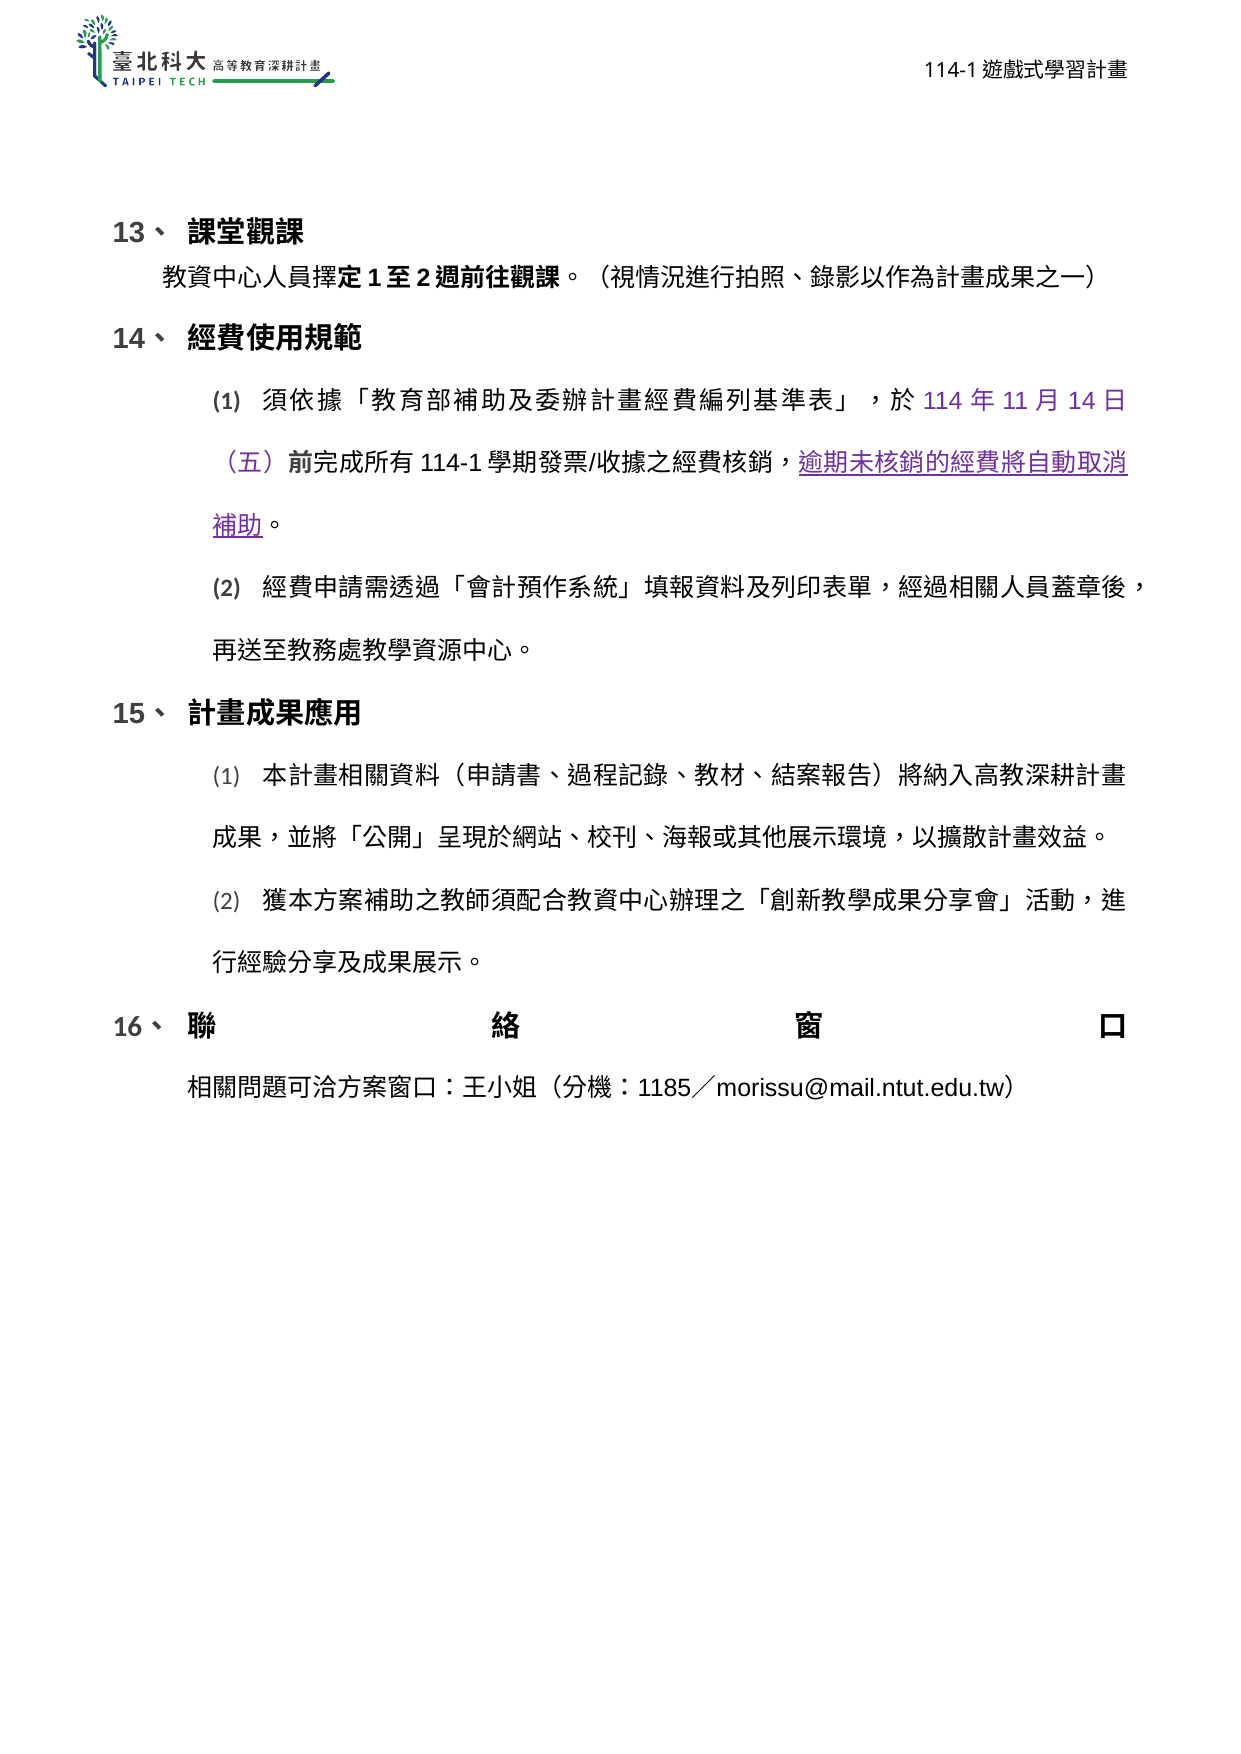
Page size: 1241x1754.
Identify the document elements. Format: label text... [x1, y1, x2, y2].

text 教資中心人員擇定1至2週前往觀課。（視情況進行拍照、錄影以作為計畫成果之一） [162, 258, 1128, 294]
list 經費使用規範 [112, 294, 1128, 357]
list 本計畫相關資料（申請書、過程記錄、教材、結案報告）將納入高教深耕計畫成果，並將「公開」呈現於網站、校刊、海報或其他展示環境，以擴散計畫效益。 [212, 732, 1128, 857]
list 聯絡窗口 相關問題可洽方案窗口：王小姐（分機：1185／morissu@mail.ntut.edu.tw） [112, 982, 1128, 1107]
list 須依據「教育部補助及委辦計畫經費編列基準表」，於114年11月14日（五）前完成所有114-1學期發票/收據之經費核銷，逾期未核銷的經費將自動取消補助。 [212, 357, 1128, 544]
list 計畫成果應用 [112, 669, 1128, 732]
list 獲本方案補助之教師須配合教資中心辦理之「創新教學成果分享會」活動，進行經驗分享及成果展示。 [212, 857, 1128, 982]
list 課堂觀課 [112, 188, 1128, 250]
list 經費申請需透過「會計預作系統」填報資料及列印表單，經過相關人員蓋章後，再送至教務處教學資源中心。 [212, 544, 1128, 669]
